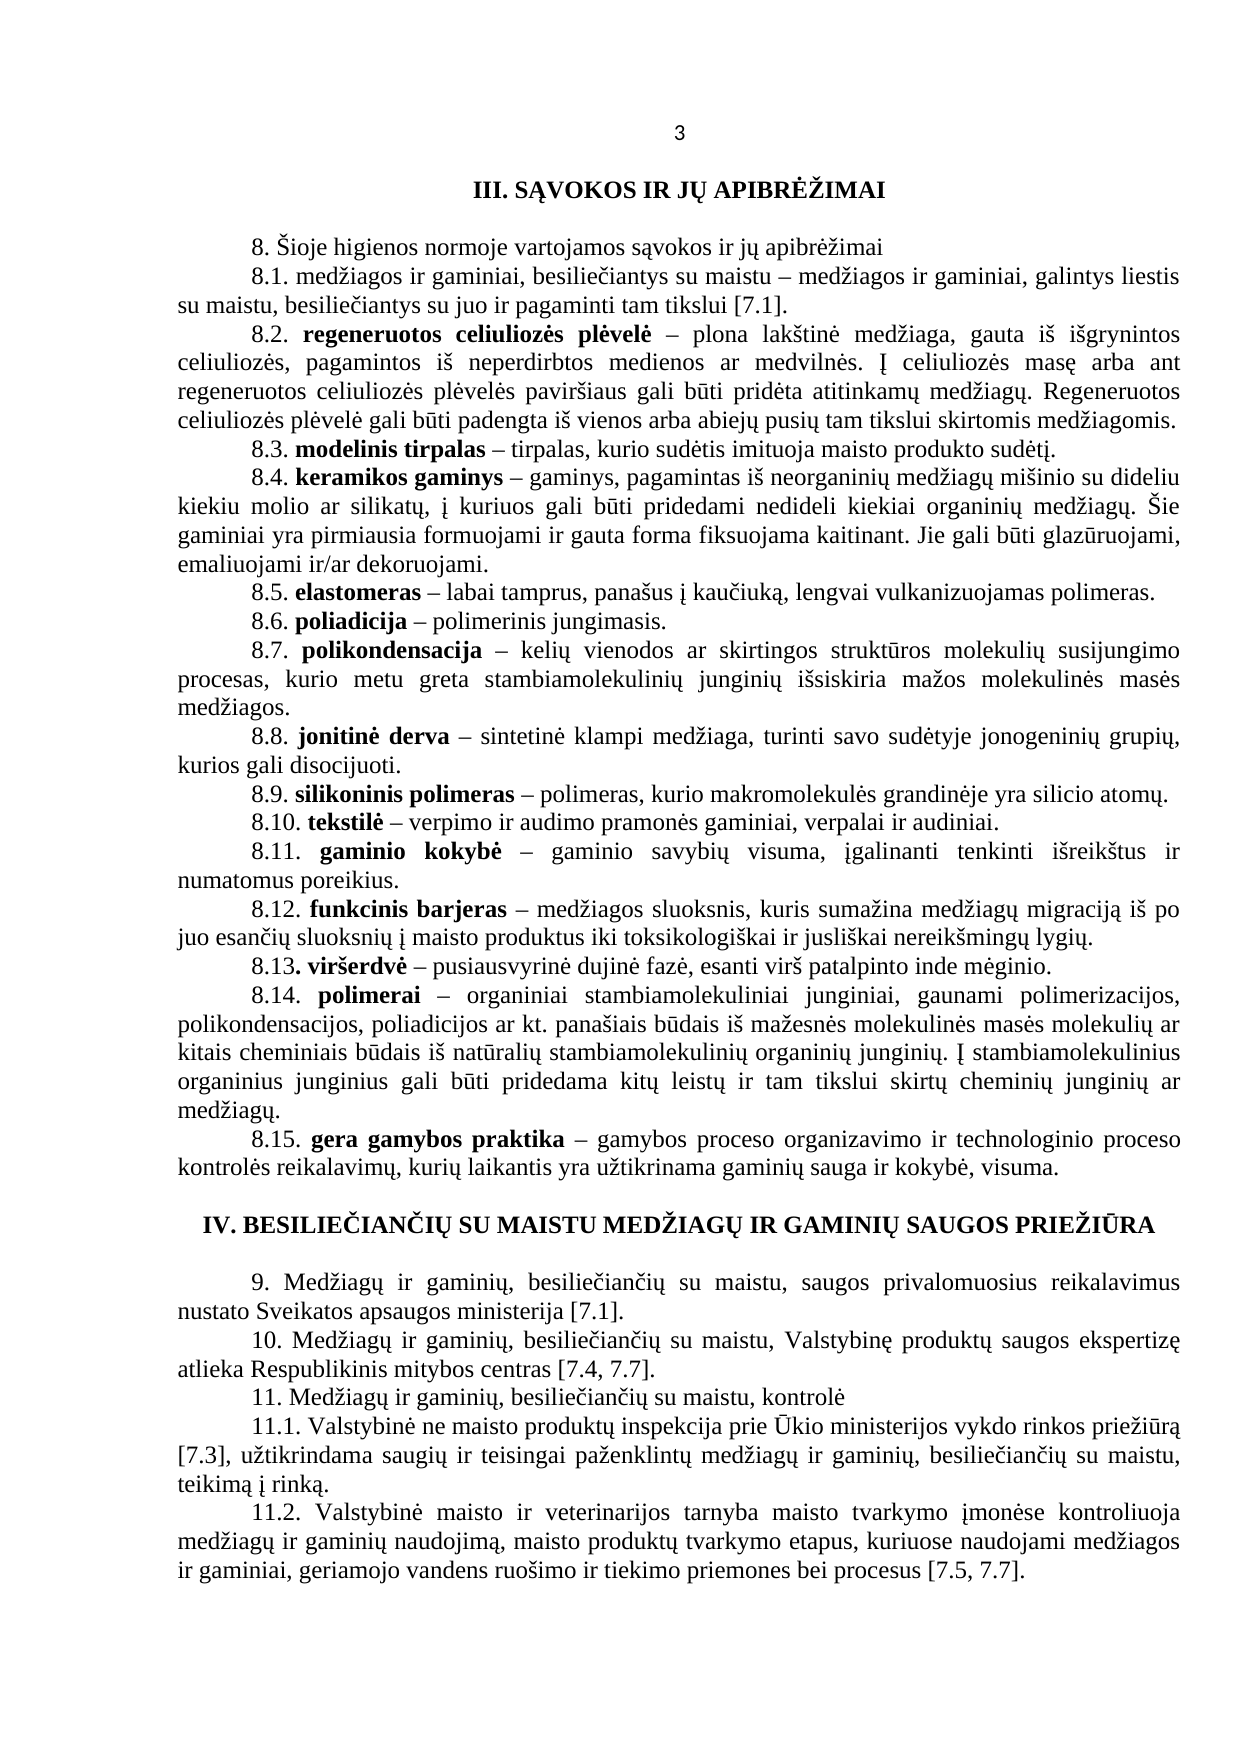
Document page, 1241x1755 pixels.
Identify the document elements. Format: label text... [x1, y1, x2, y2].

text 8.4. keramikos gaminys – gaminys, pagamintas iš neorganinių medžiagų mišinio su dideliu kiekiu molio ar silikatų, į kuriuos gali būti pridedami nedideli kiekiai organinių medžiagų. Šie gaminiai yra pirmiausia formuojami ir gauta forma fiksuojama kaitinant. Jie gali būti glazūruojami, emaliuojami ir/ar dekoruojami. [177, 462, 1181, 577]
text 11.2. Valstybinė maisto ir veterinarijos tarnyba maisto tvarkymo įmonėse kontroliuoja medžiagų ir gaminių naudojimą, maisto produktų tvarkymo etapus, kuriuose naudojami medžiagos ir gaminiai, geriamojo vandens ruošimo ir tiekimo priemones bei procesus [7.5, 7.7]. [177, 1497, 1181, 1584]
text 8.1. medžiagos ir gaminiai, besiliečiantys su maistu – medžiagos ir gaminiai, galintys liestis su maistu, besiliečiantys su juo ir pagaminti tam tikslui [7.1]. [177, 261, 1181, 319]
text III. SĄVOKOS IR JŲ APIBRĖŽIMAI [177, 175, 1181, 204]
text 8.14. polimerai – organiniai stambiamolekuliniai junginiai, gaunami polimerizacijos, polikondensacijos, poliadicijos ar kt. panašiais būdais iš mažesnės molekulinės masės molekulių ar kitais cheminiais būdais iš natūralių stambiamolekulinių organinių junginių. Į stambiamolekulinius organinius junginius gali būti pridedama kitų leistų ir tam tikslui skirtų cheminių junginių ar medžiagų. [177, 980, 1181, 1124]
text 8.2. regeneruotos celiuliozės plėvelė – plona lakštinė medžiaga, gauta iš išgrynintos celiuliozės, pagamintos iš neperdirbtos medienos ar medvilnės. Į celiuliozės masę arba ant regeneruotos celiuliozės plėvelės paviršiaus gali būti pridėta atitinkamų medžiagų. Regeneruotos celiuliozės plėvelė gali būti padengta iš vienos arba abiejų pusių tam tikslui skirtomis medžiagomis. [177, 319, 1181, 434]
text 8.3. modelinis tirpalas – tirpalas, kurio sudėtis imituoja maisto produkto sudėtį. [177, 434, 1181, 462]
text 8.10. tekstilė – verpimo ir audimo pramonės gaminiai, verpalai ir audiniai. [177, 807, 1181, 836]
text 8.15. gera gamybos praktika – gamybos proceso organizavimo ir technologinio proceso kontrolės reikalavimų, kurių laikantis yra užtikrinama gaminių sauga ir kokybė, visuma. [177, 1124, 1181, 1181]
text 8.5. elastomeras – labai tamprus, panašus į kaučiuką, lengvai vulkanizuojamas polimeras. [177, 577, 1181, 606]
text 8.9. silikoninis polimeras – polimeras, kurio makromolekulės grandinėje yra silicio atomų. [177, 779, 1181, 807]
text 8. Šioje higienos normoje vartojamos sąvokos ir jų apibrėžimai [177, 232, 1181, 261]
text 8.13. viršerdvė – pusiausvyrinė dujinė fazė, esanti virš patalpinto inde mėginio. [177, 951, 1181, 980]
text IV. BESILIEČIANČIŲ SU MAISTU MEDŽIAGŲ IR GAMINIŲ SAUGOS PRIEŽIŪRA [177, 1210, 1181, 1239]
text 11. Medžiagų ir gaminių, besiliečiančių su maistu, kontrolė [177, 1382, 1181, 1411]
text 11.1. Valstybinė ne maisto produktų inspekcija prie Ūkio ministerijos vykdo rinkos priežiūrą [7.3], užtikrindama saugių ir teisingai paženklintų medžiagų ir gaminių, besiliečiančių su maistu, teikimą į rinką. [177, 1411, 1181, 1497]
text 8.11. gaminio kokybė – gaminio savybių visuma, įgalinanti tenkinti išreikštus ir numatomus poreikius. [177, 836, 1181, 894]
text 8.6. poliadicija – polimerinis jungimasis. [177, 606, 1181, 635]
text 10. Medžiagų ir gaminių, besiliečiančių su maistu, Valstybinę produktų saugos ekspertizę atlieka Respublikinis mitybos centras [7.4, 7.7]. [177, 1325, 1181, 1382]
text 8.8. jonitinė derva – sintetinė klampi medžiaga, turinti savo sudėtyje jonogeninių grupių, kurios gali disocijuoti. [177, 721, 1181, 779]
text 8.12. funkcinis barjeras – medžiagos sluoksnis, kuris sumažina medžiagų migraciją iš po juo esančių sluoksnių į maisto produktus iki toksikologiškai ir jusliškai nereikšmingų lygių. [177, 894, 1181, 951]
text 8.7. polikondensacija – kelių vienodos ar skirtingos struktūros molekulių susijungimo procesas, kurio metu greta stambiamolekulinių junginių išsiskiria mažos molekulinės masės medžiagos. [177, 635, 1181, 721]
text 9. Medžiagų ir gaminių, besiliečiančių su maistu, saugos privalomuosius reikalavimus nustato Sveikatos apsaugos ministerija [7.1]. [177, 1267, 1181, 1325]
